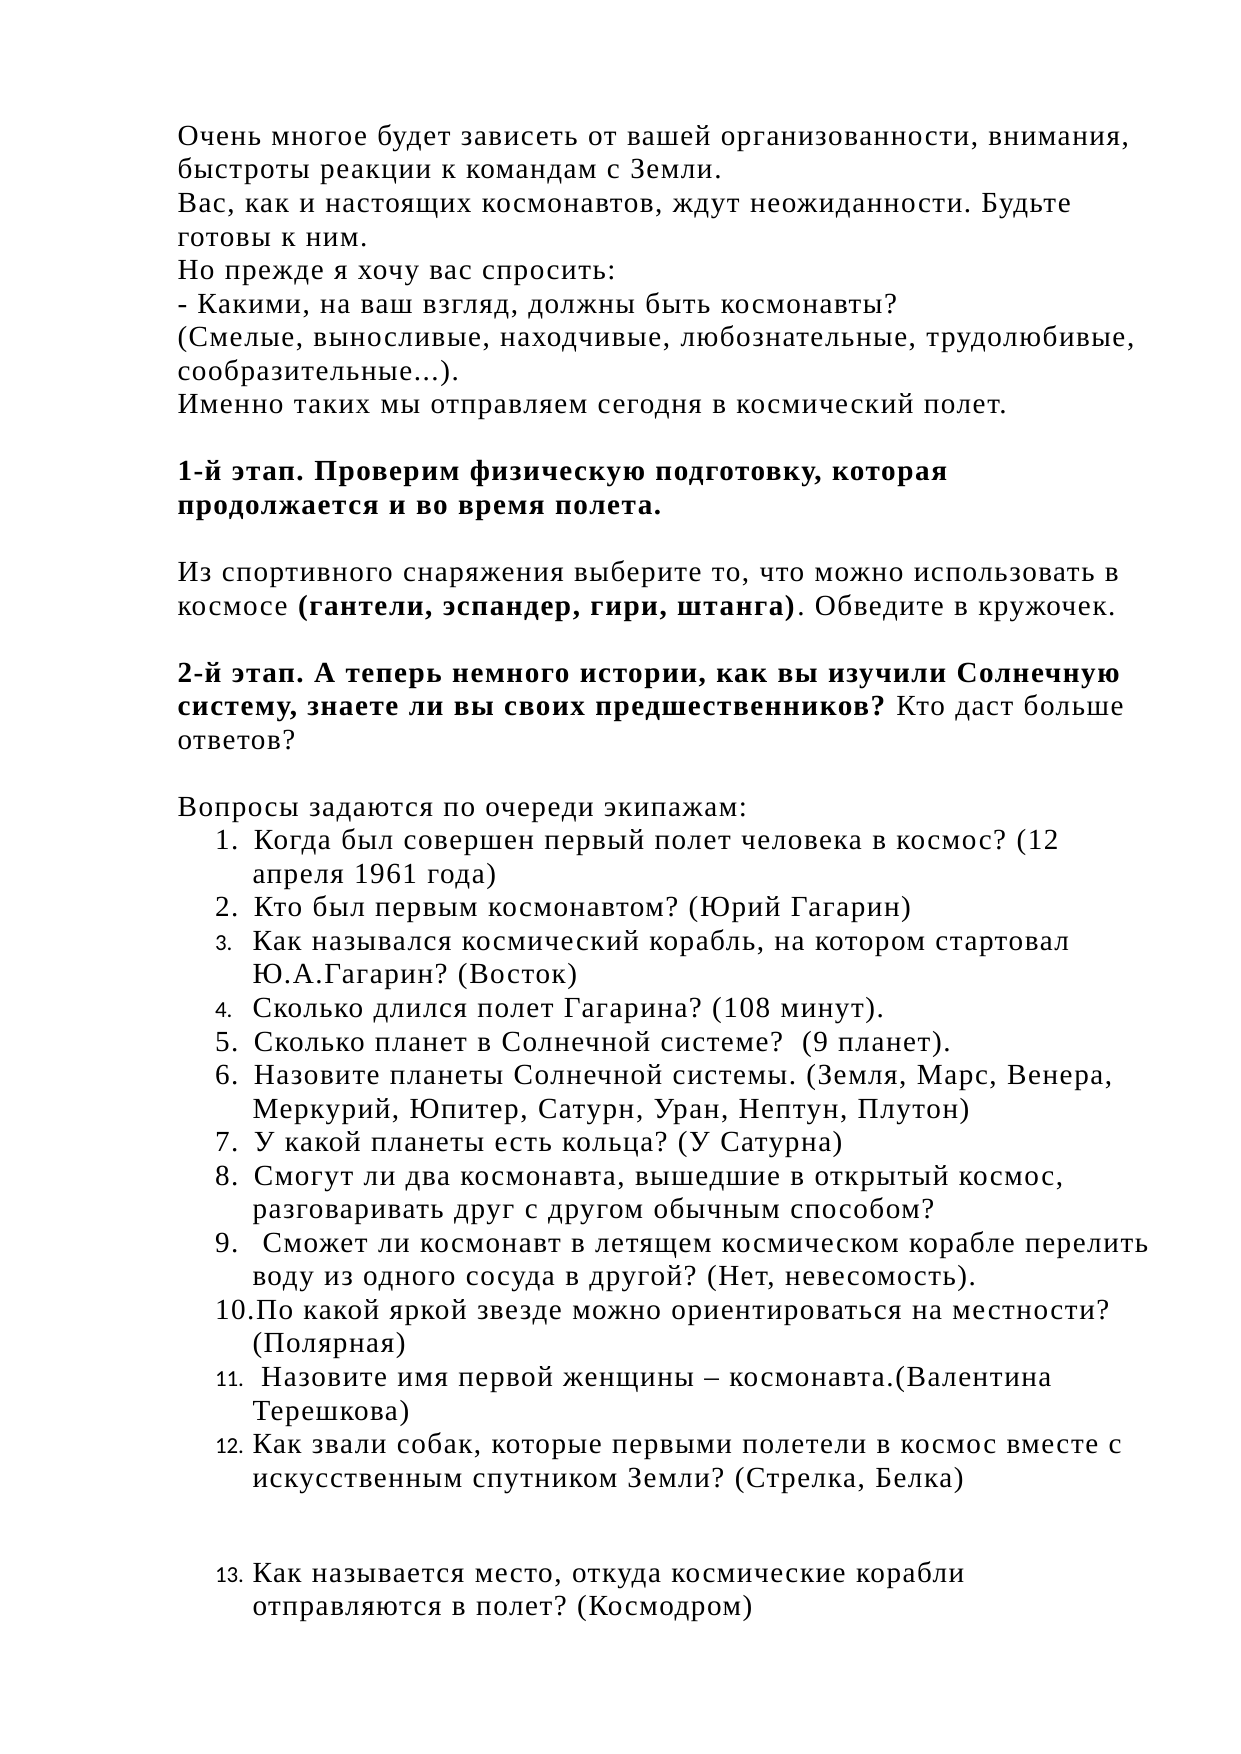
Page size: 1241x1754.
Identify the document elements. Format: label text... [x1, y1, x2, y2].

list Как назывался космический корабль, на котором стартовал Ю.А.Гагарин? (Восток) [215, 923, 1152, 990]
list Назовите планеты Солнечной системы. (Земля, Марс, Венера, Меркурий, Юпитер, Сатурн, Уран, Нептун, Плутон) [215, 1057, 1152, 1124]
list У какой планеты есть кольца? (У Сатурна) [215, 1124, 1152, 1158]
list Как звали собак, которые первыми полетели в космос вместе с искусственным спутником Земли? (Стрелка, Белка) [215, 1426, 1152, 1493]
text Из спортивного снаряжения выберите то, что можно использовать в космосе (гантели, эспандер, гири, штанга). Обведите в кружочек. [177, 554, 1152, 621]
list Как называется место, откуда космические корабли отправляются в полет? (Космодром) [215, 1555, 1152, 1622]
list По какой яркой звезде можно ориентироваться на местности? (Полярная) [215, 1292, 1152, 1359]
list Сколько длился полет Гагарина? (108 минут). [215, 990, 1152, 1024]
text Вопросы задаются по очереди экипажам: [177, 755, 1152, 822]
list Смогут ли два космонавта, вышедшие в открытый космос, разговаривать друг с другом обычным способом? [215, 1158, 1152, 1225]
list Сколько планет в Солнечной системе? (9 планет). [215, 1024, 1152, 1057]
text Очень многое будет зависеть от вашей организованности, внимания, быстроты реакции к командам с Земли. Вас, как и настоящих космонавтов, ждут неожиданности. Будьте готовы к ним. Но прежде я хочу вас спросить: - Какими, на ваш взгляд, должны быть космонавты? (Смелые, выносливые, находчивые, любознательные, трудолюбивые, сообразительные...). Именно таких мы отправляем сегодня в космический полет. [177, 118, 1152, 420]
text 2-й этап. А теперь немного истории, как вы изучили Солнечную систему, знаете ли вы своих предшественников? Кто даст больше ответов? [177, 621, 1152, 755]
list Назовите имя первой женщины – космонавта.(Валентина Терешкова) [215, 1359, 1152, 1426]
list Когда был совершен первый полет человека в космос? (12 апреля 1961 года) [215, 822, 1152, 889]
text 1-й этап. Проверим физическую подготовку, которая продолжается и во время полета. [177, 420, 1152, 521]
list Кто был первым космонавтом? (Юрий Гагарин) [215, 889, 1152, 923]
list Сможет ли космонавт в летящем космическом корабле перелить воду из одного сосуда в другой? (Нет, невесомость). [215, 1225, 1152, 1292]
